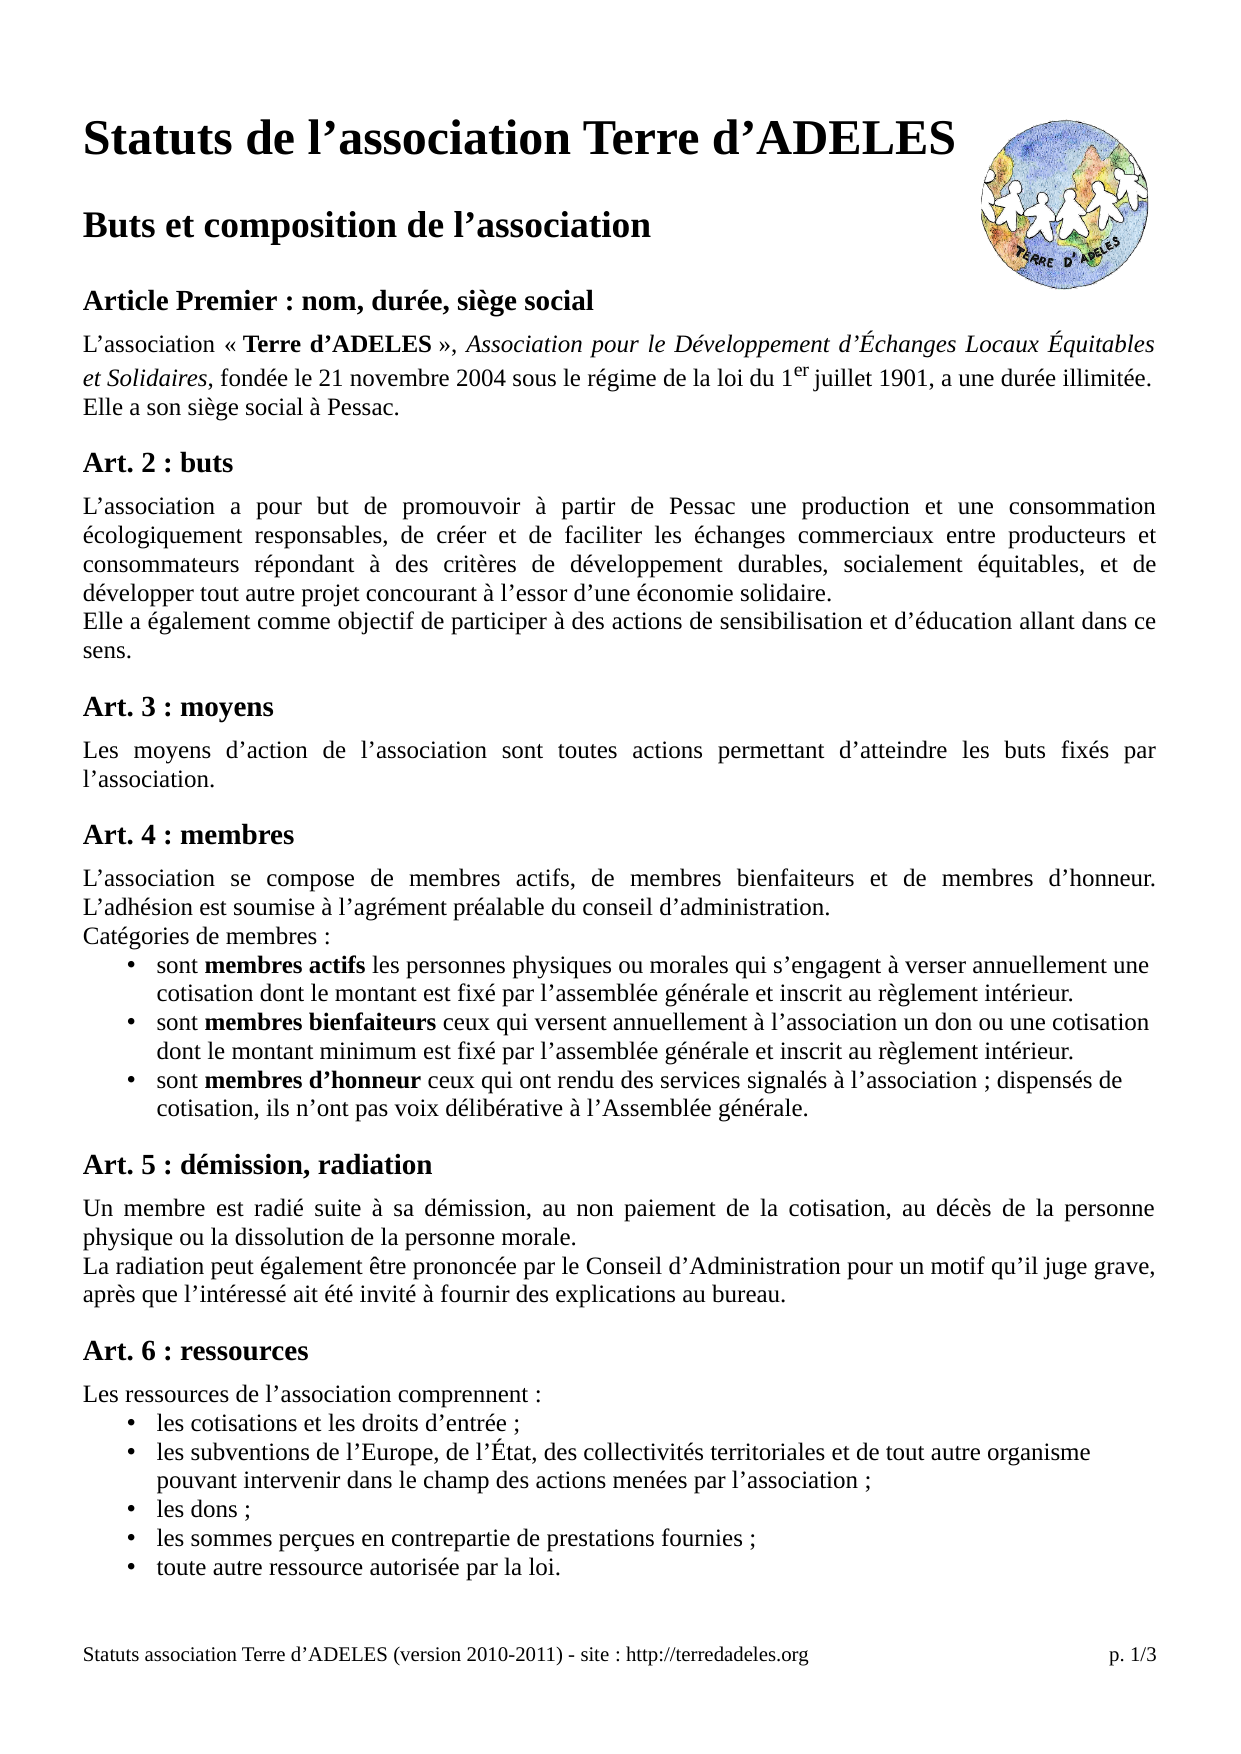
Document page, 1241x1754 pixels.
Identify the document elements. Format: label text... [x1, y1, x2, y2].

text L’association a pour but de promouvoir à partir de Pessac une production et une consommation écologiquement responsables, de créer et de faciliter les échanges commerciaux entre producteurs et consommateurs répondant à des critères de développement durables, socialement équitables, et de développer tout autre projet concourant à l’essor d’une économie solidaire. [83, 491, 1157, 606]
subtitle Art. 3 : moyens [83, 689, 1157, 722]
list les subventions de l’Europe, de l’État, des collectivités territoriales et de tout autre organisme pouvant intervenir dans le champ des actions menées par l’association ; [127, 1437, 1157, 1494]
text Les ressources de l’association comprennent : [83, 1379, 1157, 1408]
list toute autre ressource autorisée par la loi. [127, 1552, 1157, 1581]
list les dons ; [127, 1494, 1157, 1523]
text Un membre est radié suite à sa démission, au non paiement de la cotisation, au décès de la personne physique ou la dissolution de la personne morale. [83, 1193, 1157, 1251]
subtitle Buts et composition de l’association [83, 203, 981, 246]
list les sommes perçues en contrepartie de prestations fournies ; [127, 1523, 1157, 1552]
subtitle Statuts de l’association Terre d’ADELES [83, 108, 1157, 165]
subtitle Art. 4 : membres [83, 817, 1157, 851]
text Catégories de membres : [83, 921, 1157, 950]
subtitle Art. 6 : ressources [83, 1333, 1157, 1367]
subtitle Art. 2 : buts [83, 445, 1157, 479]
list sont membres bienfaiteurs ceux qui versent annuellement à l’association un don ou une cotisation dont le montant minimum est fixé par l’assemblée générale et inscrit au règlement intérieur. [127, 1007, 1157, 1065]
text Les moyens d’action de l’association sont toutes actions permettant d’atteindre les buts fixés par l’association. [83, 735, 1157, 792]
text Elle a également comme objectif de participer à des actions de sensibilisation et d’éducation allant dans ce sens. [83, 606, 1157, 664]
text Elle a son siège social à Pessac. [83, 392, 1157, 420]
list sont membres actifs les personnes physiques ou morales qui s’engagent à verser annuellement une cotisation dont le montant est fixé par l’assemblée générale et inscrit au règlement intérieur. [127, 950, 1157, 1007]
subtitle Art. 5 : démission, radiation [83, 1147, 1157, 1181]
list les cotisations et les droits d’entrée ; [127, 1408, 1157, 1437]
picture [981, 118, 1149, 292]
subtitle Article Premier : nom, durée, siège social [83, 283, 1157, 317]
list sont membres d’honneur ceux qui ont rendu des services signalés à l’association ; dispensés de cotisation, ils n’ont pas voix délibérative à l’Assemblée générale. [127, 1065, 1157, 1122]
text L’association « Terre d’ADELES », Association pour le Développement d’Échanges Locaux Équitables et Solidaires, fondée le 21 novembre 2004 sous le régime de la loi du 1er juillet 1901, a une durée illimitée. [83, 329, 1157, 392]
text L’association se compose de membres actifs, de membres bienfaiteurs et de membres d’honneur. L’adhésion est soumise à l’agrément préalable du conseil d’administration. [83, 863, 1157, 921]
text La radiation peut également être prononcée par le Conseil d’Administration pour un motif qu’il juge grave, après que l’intéressé ait été invité à fournir des explications au bureau. [83, 1251, 1157, 1308]
